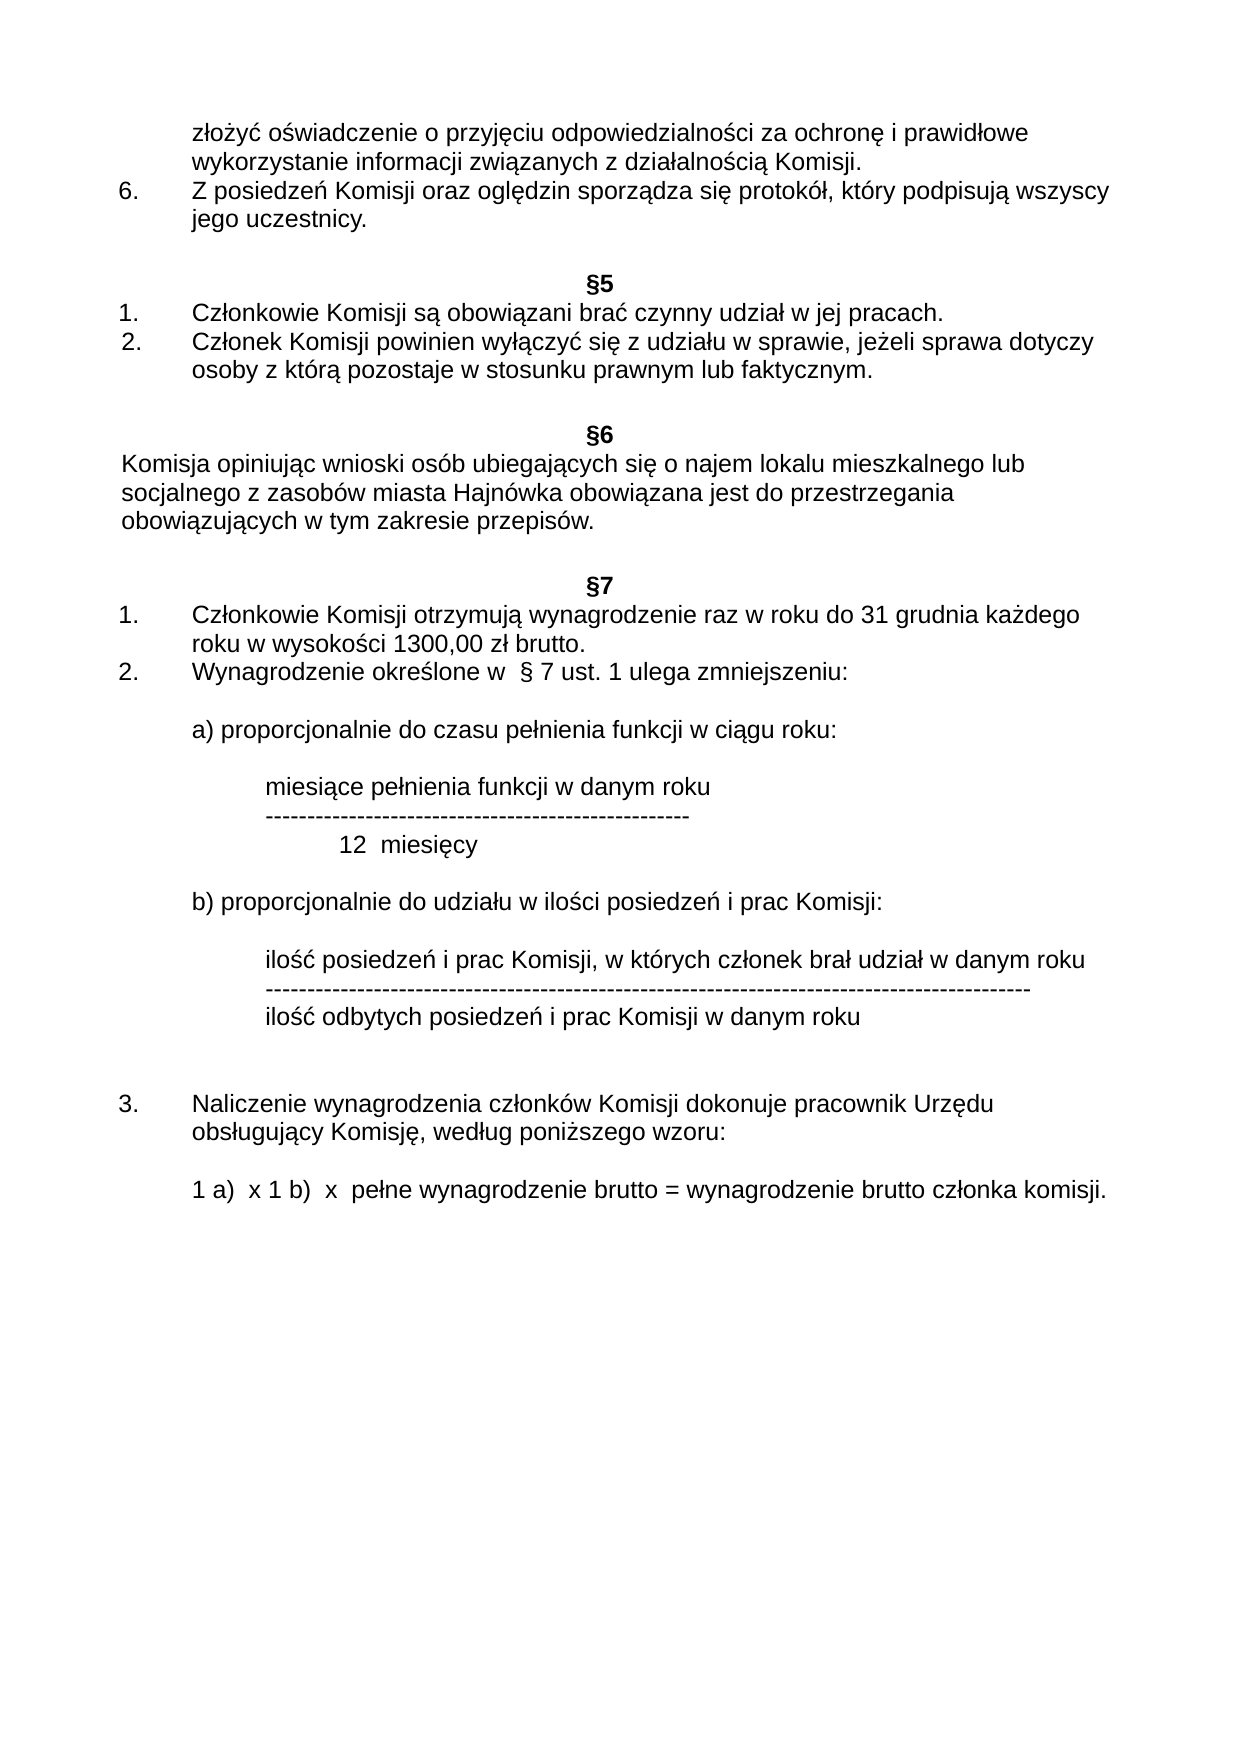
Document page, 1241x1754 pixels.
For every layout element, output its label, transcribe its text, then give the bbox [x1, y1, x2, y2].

text a) proporcjonalnie do czasu pełnienia funkcji w ciągu roku: [118, 715, 1122, 744]
list Członkowie Komisji są obowiązani brać czynny udział w jej pracach. [118, 298, 1122, 327]
list Wynagrodzenie określone w § 7 ust. 1 ulega zmniejszeniu: [118, 657, 1122, 686]
list Z posiedzeń Komisji oraz oględzin sporządza się protokół, który podpisują wszyscy jego uczestnicy. [118, 176, 1122, 233]
text ilość odbytych posiedzeń i prac Komisji w danym roku [118, 1002, 1122, 1031]
text --------------------------------------------------- [118, 801, 1122, 830]
list Naliczenie wynagrodzenia członków Komisji dokonuje pracownik Urzędu obsługujący Komisję, według poniższego wzoru: [118, 1089, 1122, 1146]
text 1 a) x 1 b) x pełne wynagrodzenie brutto = wynagrodzenie brutto członka komisji. [118, 1175, 1122, 1204]
text ilość posiedzeń i prac Komisji, w których członek brał udział w danym roku [118, 945, 1122, 974]
text 12 miesięcy [118, 830, 1122, 859]
list złożyć oświadczenie o przyjęciu odpowiedzialności za ochronę i prawidłowe wykorzystanie informacji związanych z działalnością Komisji. [118, 118, 1122, 176]
list Członek Komisji powinien wyłączyć się z udziału w sprawie, jeżeli sprawa dotyczy osoby z którą pozostaje w stosunku prawnym lub faktycznym. [121, 327, 1122, 384]
text Komisja opiniując wnioski osób ubiegających się o najem lokalu mieszkalnego lub socjalnego z zasobów miasta Hajnówka obowiązana jest do przestrzegania obowiązujących w tym zakresie przepisów. [121, 449, 1122, 535]
text b) proporcjonalnie do udziału w ilości posiedzeń i prac Komisji: [118, 887, 1122, 916]
text -------------------------------------------------------------------------------------------- [118, 974, 1122, 1002]
text miesiące pełnienia funkcji w danym roku [118, 772, 1122, 801]
list Członkowie Komisji otrzymują wynagrodzenie raz w roku do 31 grudnia każdego roku w wysokości 1300,00 zł brutto. [118, 600, 1122, 657]
